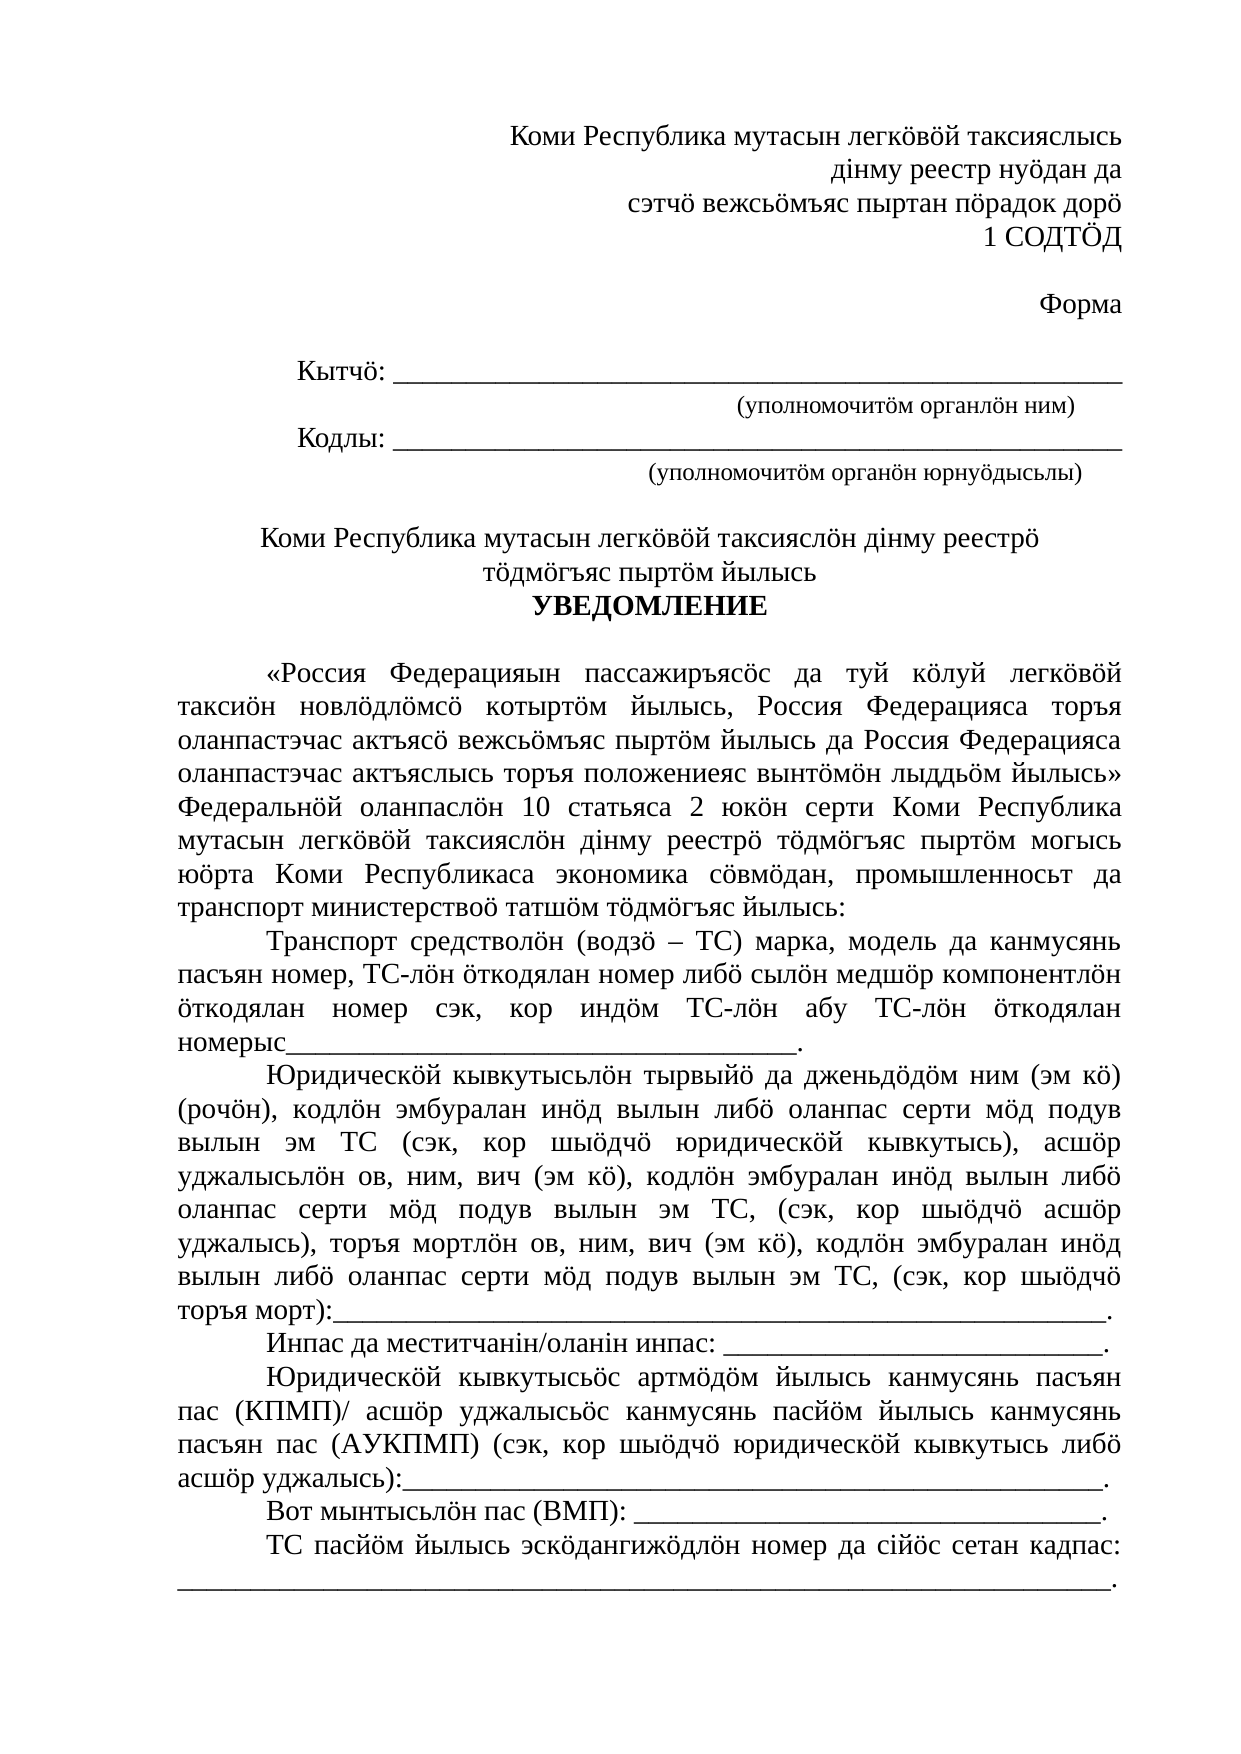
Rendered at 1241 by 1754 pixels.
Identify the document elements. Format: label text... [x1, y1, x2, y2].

text (уполномочитӧм органлӧн ним) [177, 386, 1122, 420]
text Транспорт средстволӧн (водзӧ – ТС) марка, модель да канмусянь пасъян номер, ТС-лӧн ӧткодялан номер либӧ сылӧн медшӧр компонентлӧн ӧткодялан номер сэк, кор индӧм ТС-лӧн абу ТС-лӧн ӧткодялан номерыс___________________________________. [177, 923, 1122, 1057]
text Коми Республика мутасын легкӧвӧй таксияслӧн дінму реестрӧ [177, 521, 1122, 554]
text Вот мынтысьлӧн пас (ВМП): ________________________________. [177, 1493, 1122, 1527]
text Коми Республика мутасын легкӧвӧй таксияслысь [177, 118, 1122, 152]
text Кытчӧ: __________________________________________________ [177, 353, 1122, 386]
text «Россия Федерацияын пассажиръясӧс да туй кӧлуй легкӧвӧй таксиӧн новлӧдлӧмсӧ котыртӧм йылысь, Россия Федерацияса торъя оланпастэчас актъясӧ вежсьӧмъяс пыртӧм йылысь да Россия Федерацияса оланпастэчас актъяслысь торъя положениеяс вынтӧмӧн лыддьӧм йылысь» Федеральнӧй оланпаслӧн 10 статьяса 2 юкӧн серти Коми Республика мутасын легкӧвӧй таксияслӧн дінму реестрӧ тӧдмӧгъяс пыртӧм могысь юӧрта Коми Республикаса экономика сӧвмӧдан, промышленносьт да транспорт министерствоӧ татшӧм тӧдмӧгъяс йылысь: [177, 655, 1122, 923]
text Форма [177, 286, 1122, 319]
text 1 СОДТӦД [177, 219, 1122, 252]
text Инпас да меститчанін/оланін инпас: __________________________. [177, 1326, 1122, 1359]
text УВЕДОМЛЕНИЕ [177, 588, 1122, 621]
text Кодлы: __________________________________________________ [177, 420, 1122, 453]
text Юридическӧй кывкутысьлӧн тырвыйӧ да дженьдӧдӧм ним (эм кӧ) (рочӧн), кодлӧн эмбуралан инӧд вылын либӧ оланпас серти мӧд подув вылын эм ТС (сэк, кор шыӧдчӧ юридическӧй кывкутысь), асшӧр уджалысьлӧн ов, ним, вич (эм кӧ), кодлӧн эмбуралан инӧд вылын либӧ оланпас серти мӧд подув вылын эм ТС, (сэк, кор шыӧдчӧ асшӧр уджалысь), торъя мортлӧн ов, ним, вич (эм кӧ), кодлӧн эмбуралан инӧд вылын либӧ оланпас серти мӧд подув вылын эм ТС, (сэк, кор шыӧдчӧ торъя морт):_____________________________________________________. [177, 1057, 1122, 1326]
text Юридическӧй кывкутысьӧс артмӧдӧм йылысь канмусянь пасъян пас (КПМП)/ асшӧр уджалысьӧс канмусянь пасйӧм йылысь канмусянь пасъян пас (АУКПМП) (сэк, кор шыӧдчӧ юридическӧй кывкутысь либӧ асшӧр уджалысь):________________________________________________. [177, 1359, 1122, 1493]
text (уполномочитӧм органӧн юрнуӧдысьлы) [177, 453, 1122, 487]
text сэтчӧ вежсьӧмъяс пыртан пӧрадок дорӧ [177, 185, 1122, 219]
text тӧдмӧгъяс пыртӧм йылысь [177, 554, 1122, 588]
text ТС пасйӧм йылысь эскӧдангижӧдлӧн номер да сійӧс сетан кадпас: ________________________________________________________________. [177, 1527, 1122, 1594]
text дінму реестр нуӧдан да [177, 152, 1122, 185]
